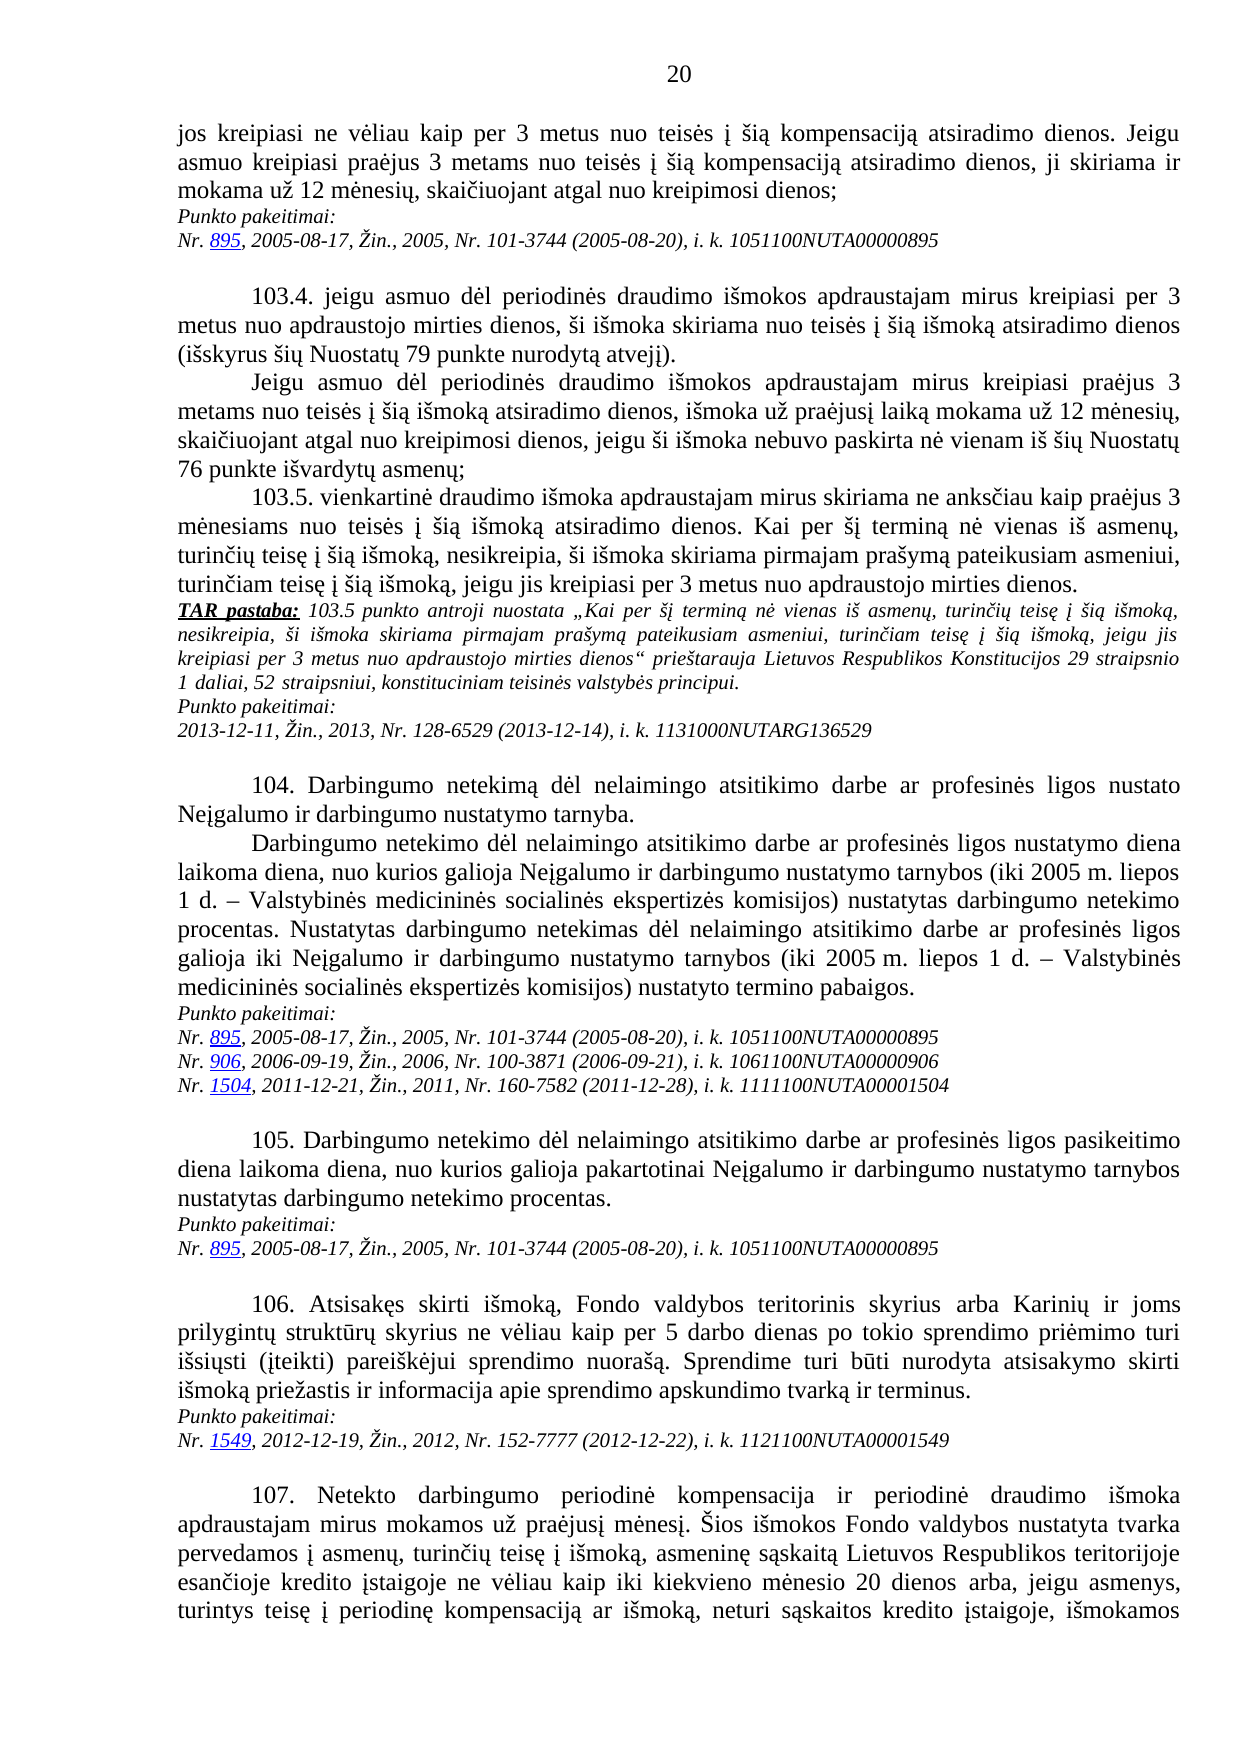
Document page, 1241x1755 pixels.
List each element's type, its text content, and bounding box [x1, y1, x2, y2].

text 2013-12-11, Žin., 2013, Nr. 128-6529 (2013-12-14), i. k. 1131000NUTARG136529 [177, 718, 1181, 742]
text 103.5. vienkartinė draudimo išmoka apdraustajam mirus skiriama ne anksčiau kaip praėjus 3 mėnesiams nuo teisės į šią išmoką atsiradimo dienos. Kai per šį terminą nė vienas iš asmenų, turinčių teisę į šią išmoką, nesikreipia, ši išmoka skiriama pirmajam prašymą pateikusiam asmeniui, turinčiam teisę į šią išmoką, jeigu jis kreipiasi per 3 metus nuo apdraustojo mirties dienos. [177, 482, 1181, 597]
text 106. Atsisakęs skirti išmoką, Fondo valdybos teritorinis skyrius arba Karinių ir joms prilygintų struktūrų skyrius ne vėliau kaip per 5 darbo dienas po tokio sprendimo priėmimo turi išsiųsti (įteikti) pareiškėjui sprendimo nuorašą. Sprendime turi būti nurodyta atsisakymo skirti išmoką priežastis ir informacija apie sprendimo apskundimo tvarką ir terminus. [177, 1289, 1181, 1404]
text jos kreipiasi ne vėliau kaip per 3 metus nuo teisės į šią kompensaciją atsiradimo dienos. Jeigu asmuo kreipiasi praėjus 3 metams nuo teisės į šią kompensaciją atsiradimo dienos, ji skiriama ir mokama už 12 mėnesių, skaičiuojant atgal nuo kreipimosi dienos; [177, 118, 1181, 204]
text TAR pastaba: 103.5 punkto antroji nuostata „Kai per šį terminą nė vienas iš asmenų, turinčių teisę į šią išmoką, nesikreipia, ši išmoka skiriama pirmajam prašymą pateikusiam asmeniui, turinčiam teisę į šią išmoką, jeigu jis kreipiasi per 3 metus nuo apdraustojo mirties dienos“ prieštarauja Lietuvos Respublikos Konstitucijos 29 straipsnio 1 daliai, 52 straipsniui, konstituciniam teisinės valstybės principui. [177, 597, 1181, 694]
text 105. Darbingumo netekimo dėl nelaimingo atsitikimo darbe ar profesinės ligos pasikeitimo diena laikoma diena, nuo kurios galioja pakartotinai Neįgalumo ir darbingumo nustatymo tarnybos nustatytas darbingumo netekimo procentas. [177, 1126, 1181, 1212]
text Punkto pakeitimai: [177, 694, 1181, 718]
text Jeigu asmuo dėl periodinės draudimo išmokos apdraustajam mirus kreipiasi praėjus 3 metams nuo teisės į šią išmoką atsiradimo dienos, išmoka už praėjusį laiką mokama už 12 mėnesių, skaičiuojant atgal nuo kreipimosi dienos, jeigu ši išmoka nebuvo paskirta nė vienam iš šių Nuostatų 76 punkte išvardytų asmenų; [177, 367, 1181, 482]
text Nr. 906, 2006-09-19, Žin., 2006, Nr. 100-3871 (2006-09-21), i. k. 1061100NUTA00000906 [177, 1049, 1181, 1073]
text Darbingumo netekimo dėl nelaimingo atsitikimo darbe ar profesinės ligos nustatymo diena laikoma diena, nuo kurios galioja Neįgalumo ir darbingumo nustatymo tarnybos (iki 2005 m. liepos 1 d. – Valstybinės medicininės socialinės ekspertizės komisijos) nustatytas darbingumo netekimo procentas. Nustatytas darbingumo netekimas dėl nelaimingo atsitikimo darbe ar profesinės ligos galioja iki Neįgalumo ir darbingumo nustatymo tarnybos (iki 2005 m. liepos 1 d. – Valstybinės medicininės socialinės ekspertizės komisijos) nustatyto termino pabaigos. [177, 828, 1181, 1001]
text 107. Netekto darbingumo periodinė kompensacija ir periodinė draudimo išmoka apdraustajam mirus mokamos už praėjusį mėnesį. Šios išmokos Fondo valdybos nustatyta tvarka pervedamos į asmenų, turinčių teisę į išmoką, asmeninę sąskaitą Lietuvos Respublikos teritorijoje esančioje kredito įstaigoje ne vėliau kaip iki kiekvieno mėnesio 20 dienos arba, jeigu asmenys, turintys teisę į periodinę kompensaciją ar išmoką, neturi sąskaitos kredito įstaigoje, išmokamos [177, 1481, 1181, 1624]
text Nr. 1549, 2012-12-19, Žin., 2012, Nr. 152-7777 (2012-12-22), i. k. 1121100NUTA00001549 [177, 1428, 1181, 1452]
text Punkto pakeitimai: [177, 1404, 1181, 1428]
text Nr. 1504, 2011-12-21, Žin., 2011, Nr. 160-7582 (2011-12-28), i. k. 1111100NUTA00001504 [177, 1073, 1181, 1097]
text Punkto pakeitimai: [177, 1001, 1181, 1025]
text Nr. 895, 2005-08-17, Žin., 2005, Nr. 101-3744 (2005-08-20), i. k. 1051100NUTA00000895 [177, 1025, 1181, 1049]
text Nr. 895, 2005-08-17, Žin., 2005, Nr. 101-3744 (2005-08-20), i. k. 1051100NUTA00000895 [177, 1236, 1181, 1260]
text 104. Darbingumo netekimą dėl nelaimingo atsitikimo darbe ar profesinės ligos nustato Neįgalumo ir darbingumo nustatymo tarnyba. [177, 771, 1181, 828]
text 103.4. jeigu asmuo dėl periodinės draudimo išmokos apdraustajam mirus kreipiasi per 3 metus nuo apdraustojo mirties dienos, ši išmoka skiriama nuo teisės į šią išmoką atsiradimo dienos (išskyrus šių Nuostatų 79 punkte nurodytą atvejį). [177, 281, 1181, 367]
text Nr. 895, 2005-08-17, Žin., 2005, Nr. 101-3744 (2005-08-20), i. k. 1051100NUTA00000895 [177, 228, 1181, 252]
text Punkto pakeitimai: [177, 204, 1181, 228]
text Punkto pakeitimai: [177, 1212, 1181, 1236]
